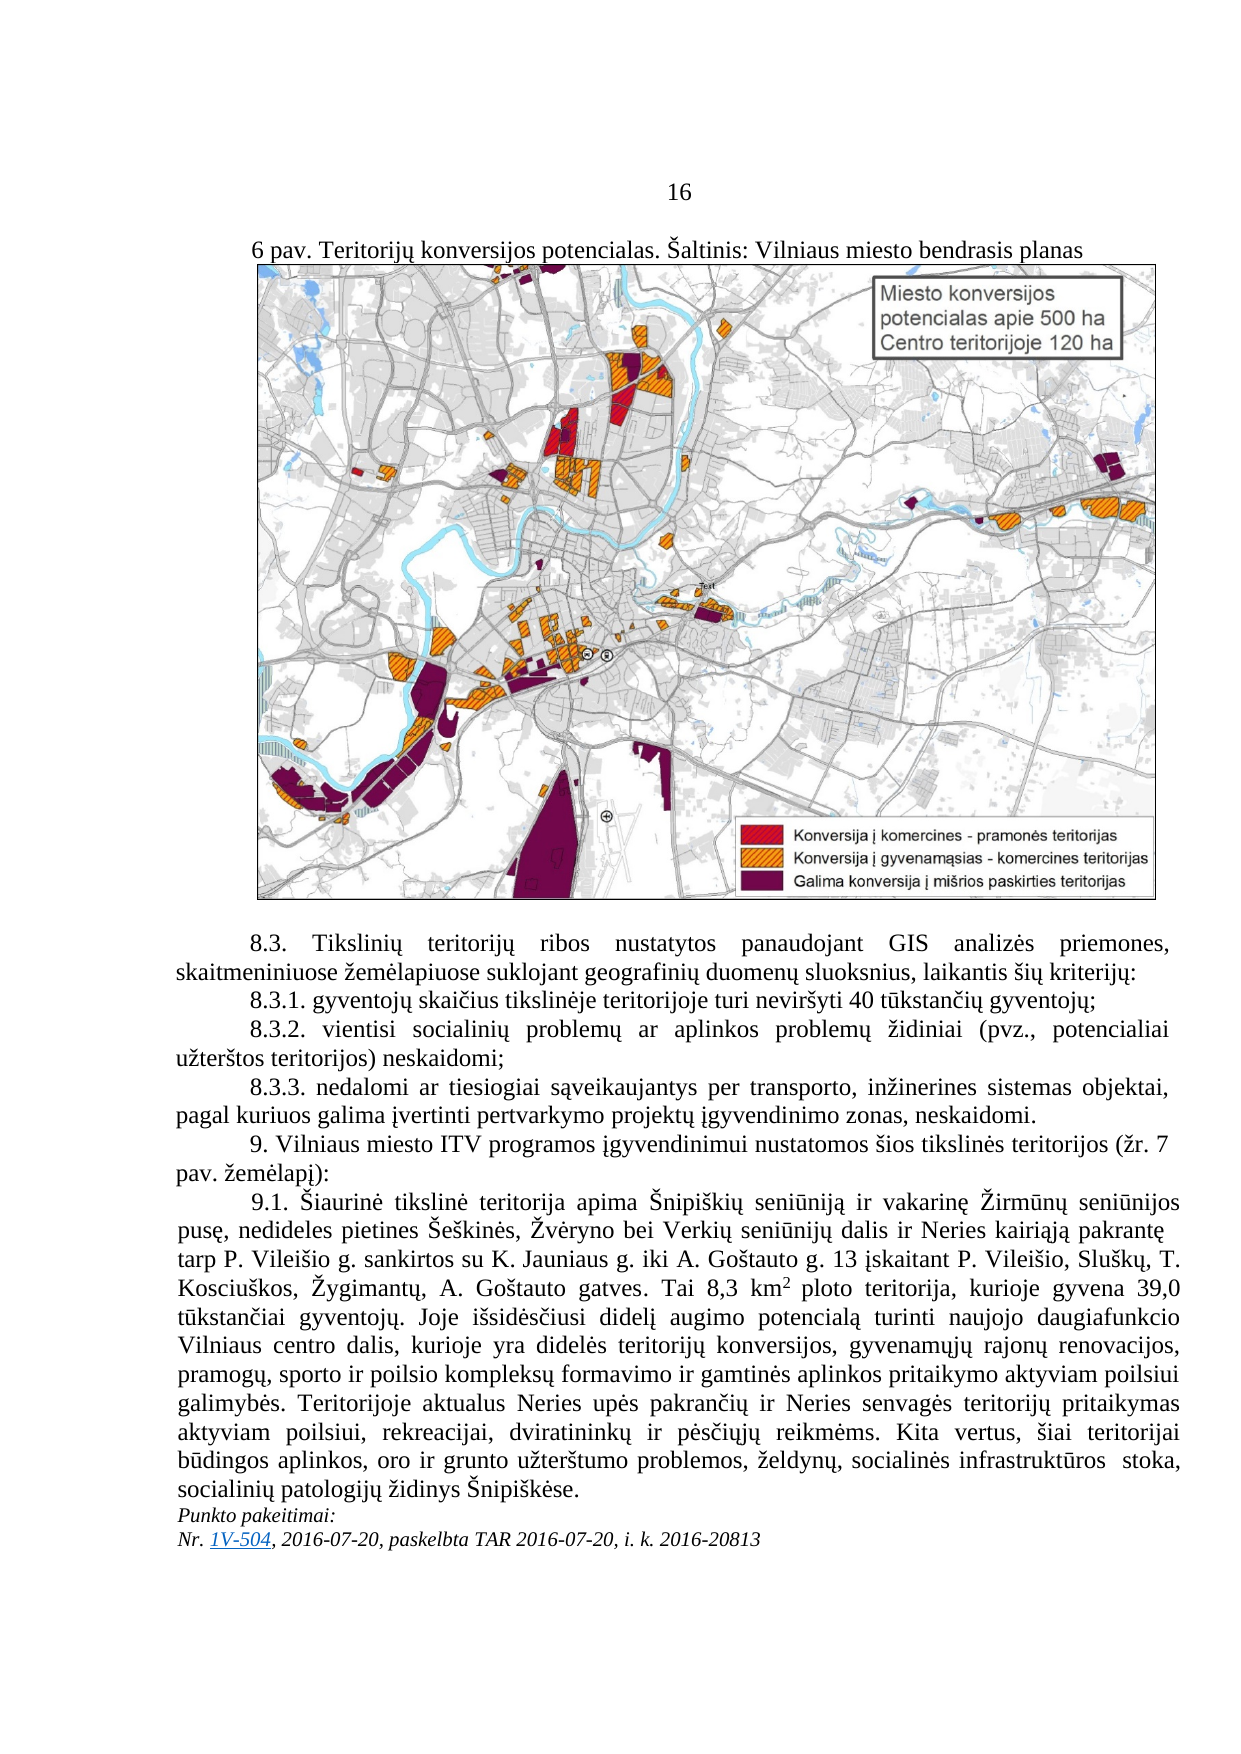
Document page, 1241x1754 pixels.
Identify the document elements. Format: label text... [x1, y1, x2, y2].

text 8.3.1. gyventojų skaičius tikslinėje teritorijoje turi neviršyti 40 tūkstančių gyventojų; [176, 986, 1170, 1014]
text 9.1. Šiaurinė tikslinė teritorija apima Šnipiškių seniūniją ir vakarinę Žirmūnų seniūnijos pusę, nedideles pietines Šeškinės, Žvėryno bei Verkių seniūnijų dalis ir Neries kairiąją pakrantę tarp P. Vileišio g. sankirtos su K. Jauniaus g. iki A. Goštauto g. 13 įskaitant P. Vileišio, Sluškų, T. Kosciuškos, Žygimantų, A. Goštauto gatves. Tai 8,3 km2 ploto teritorija, kurioje gyvena 39,0 tūkstančiai gyventojų. Joje išsidėsčiusi didelį augimo potencialą turinti naujojo daugiafunkcio Vilniaus centro dalis, kurioje yra didelės teritorijų konversijos, gyvenamųjų rajonų renovacijos, pramogų, sporto ir poilsio kompleksų formavimo ir gamtinės aplinkos pritaikymo aktyviam poilsiui galimybės. Teritorijoje aktualus Neries upės pakrančių ir Neries senvagės teritorijų pritaikymas aktyviam poilsiui, rekreacijai, dviratininkų ir pėsčiųjų reikmėms. Kita vertus, šiai teritorijai būdingos aplinkos, oro ir grunto užterštumo problemos, želdynų, socialinės infrastruktūros stoka, socialinių patologijų židinys Šnipiškėse. [177, 1187, 1181, 1503]
text Nr. 1V-504, 2016-07-20, paskelbta TAR 2016-07-20, i. k. 2016-20813 [177, 1527, 1181, 1551]
text 8.3.2. vientisi socialinių problemų ar aplinkos problemų židiniai (pvz., potencialiai užterštos teritorijos) neskaidomi; [176, 1014, 1170, 1072]
text 9. Vilniaus miesto ITV programos įgyvendinimui nustatomos šios tikslinės teritorijos (žr. 7 pav. žemėlapį): [176, 1129, 1170, 1187]
text 8.3. Tikslinių teritorijų ribos nustatytos panaudojant GIS analizės priemones, skaitmeniniuose žemėlapiuose suklojant geografinių duomenų sluoksnius, laikantis šių kriterijų: [176, 928, 1170, 986]
text 6 pav. Teritorijų konversijos potencialas. Šaltinis: Vilniaus miesto bendrasis planas [177, 235, 1181, 263]
text 8.3.3. nedalomi ar tiesiogiai sąveikaujantys per transporto, inžinerines sistemas objektai, pagal kuriuos galima įvertinti pertvarkymo projektų įgyvendinimo zonas, neskaidomi. [176, 1072, 1170, 1129]
text Punkto pakeitimai: [177, 1503, 1181, 1527]
